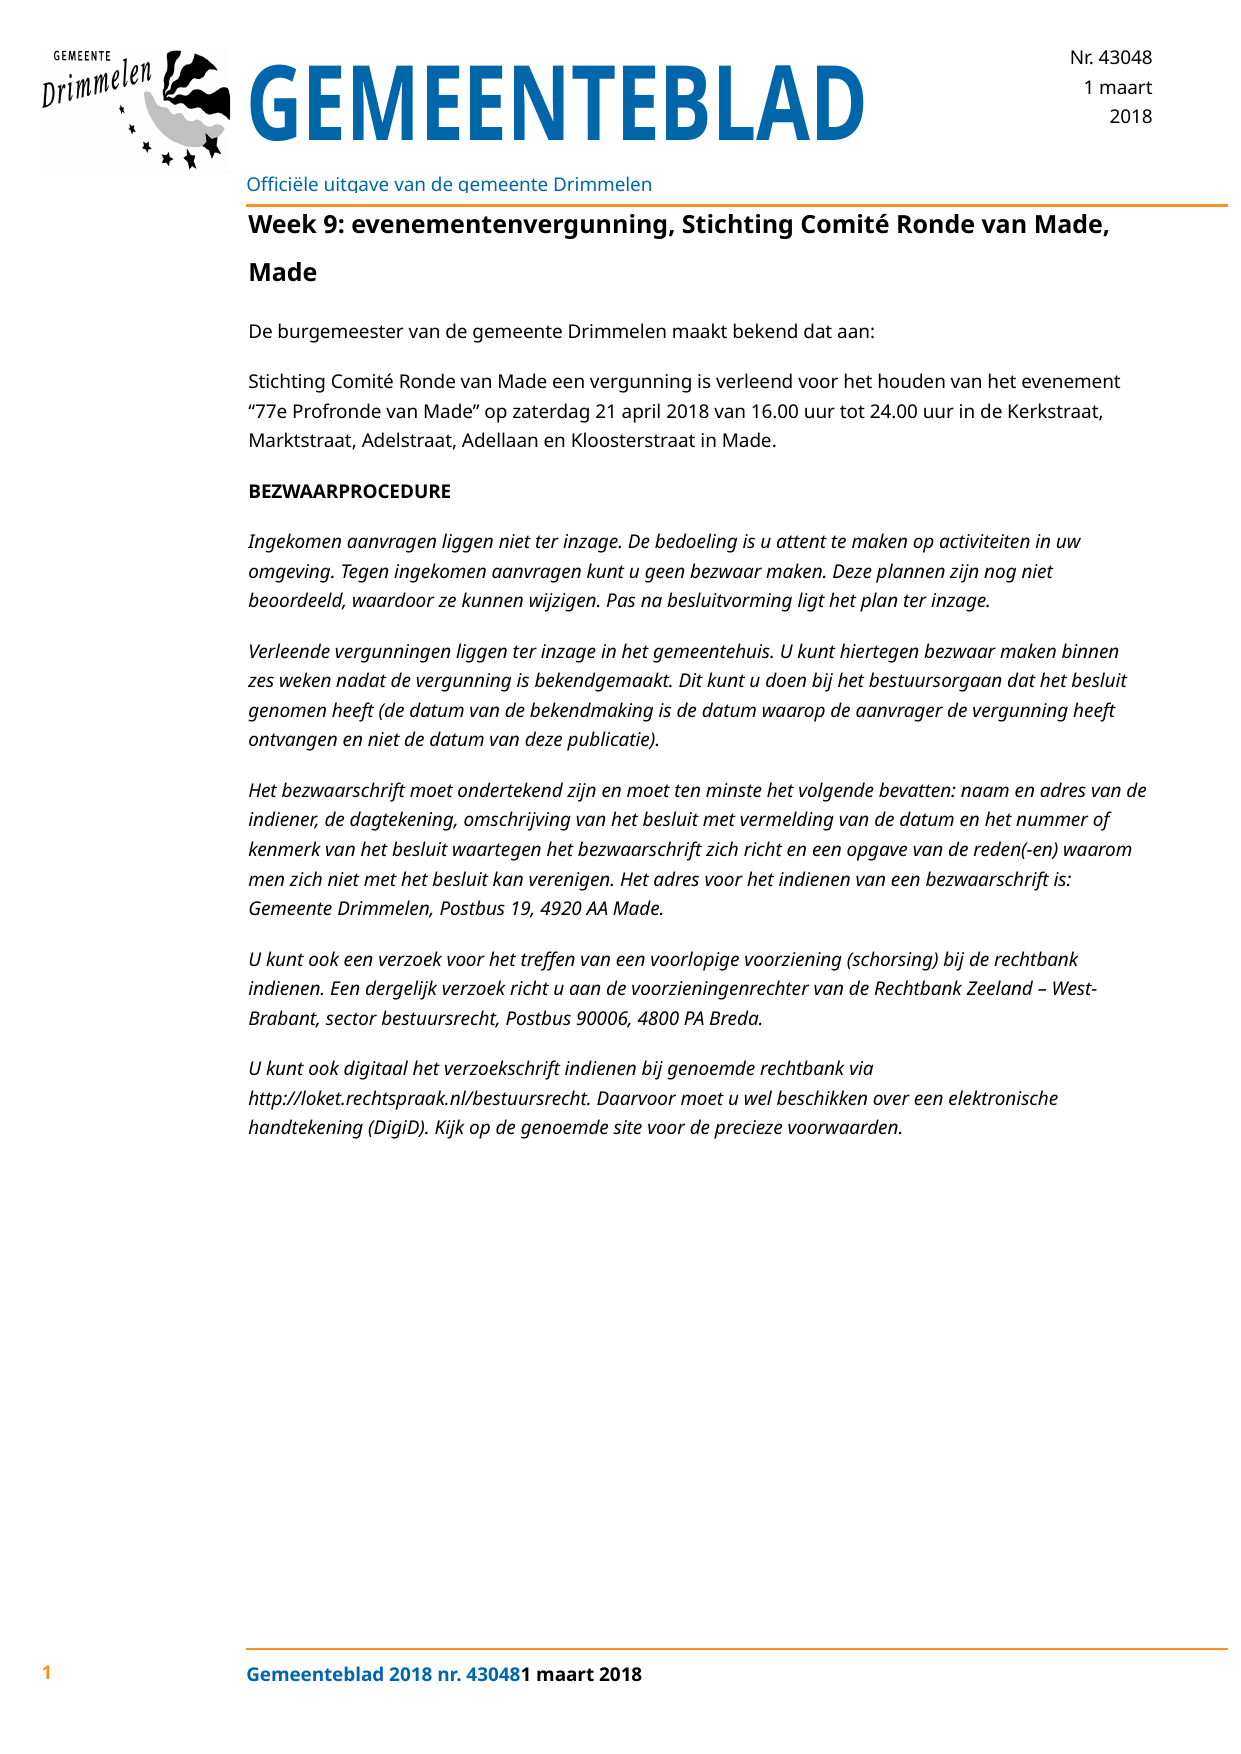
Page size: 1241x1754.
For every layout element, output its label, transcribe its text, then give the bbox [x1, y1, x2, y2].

picture [41, 47, 231, 172]
text Het bezwaarschrift moet ondertekend zijn en moet ten minste het volgende bevatten: naam en adres van de indiener, de dagtekening, omschrijving van het besluit met vermelding van de datum en het nummer of kenmerk van het besluit waartegen het bezwaarschrift zich richt en een opgave van de reden(-en) waarom men zich niet met het besluit kan verenigen. Het adres voor het indienen van een bezwaarschrift is: Gemeente Drimmelen, Postbus 19, 4920 AA Made. [248, 777, 1152, 921]
text Stichting Comité Ronde van Made een vergunning is verleend voor het houden van het evenement “77e Profronde van Made” op zaterdag 21 april 2018 van 16.00 uur tot 24.00 uur in de Kerkstraat, Marktstraat, Adelstraat, Adellaan en Kloosterstraat in Made. [248, 368, 1152, 453]
text De burgemeester van de gemeente Drimmelen maakt bekend dat aan: [248, 318, 1152, 344]
text Verleende vergunningen liggen ter inzage in het gemeentehuis. U kunt hiertegen bezwaar maken binnen zes weken nadat de vergunning is bekendgemaakt. Dit kunt u doen bij het bestuursorgaan dat het besluit genomen heeft (de datum van de bekendmaking is de datum waarop de aanvrager de vergunning heeft ontvangen en niet de datum van deze publicatie). [248, 638, 1152, 752]
text Ingekomen aanvragen liggen niet ter inzage. De bedoeling is u attent te maken op activiteiten in uw omgeving. Tegen ingekomen aanvragen kunt u geen bezwaar maken. Deze plannen zijn nog niet beoordeeld, waardoor ze kunnen wijzigen. Pas na besluitvorming ligt het plan ter inzage. [248, 528, 1152, 613]
text U kunt ook digitaal het verzoekschrift indienen bij genoemde rechtbank via http://loket.rechtspraak.nl/bestuursrecht. Daarvoor moet u wel beschikken over een elektronische handtekening (DigiD). Kijk op de genoemde site voor de precieze voorwaarden. [248, 1055, 1152, 1140]
text BEZWAARPROCEDURE [248, 478, 1152, 504]
text U kunt ook een verzoek voor het treffen van een voorlopige voorziening (schorsing) bij de rechtbank indienen. Een dergelijk verzoek richt u aan de voorzieningenrechter van de Rechtbank Zeeland – West-Brabant, sector bestuursrecht, Postbus 90006, 4800 PA Breda. [248, 946, 1152, 1031]
text Week 9: evenementenvergunning, Stichting Comité Ronde van Made, Made [248, 207, 1152, 288]
